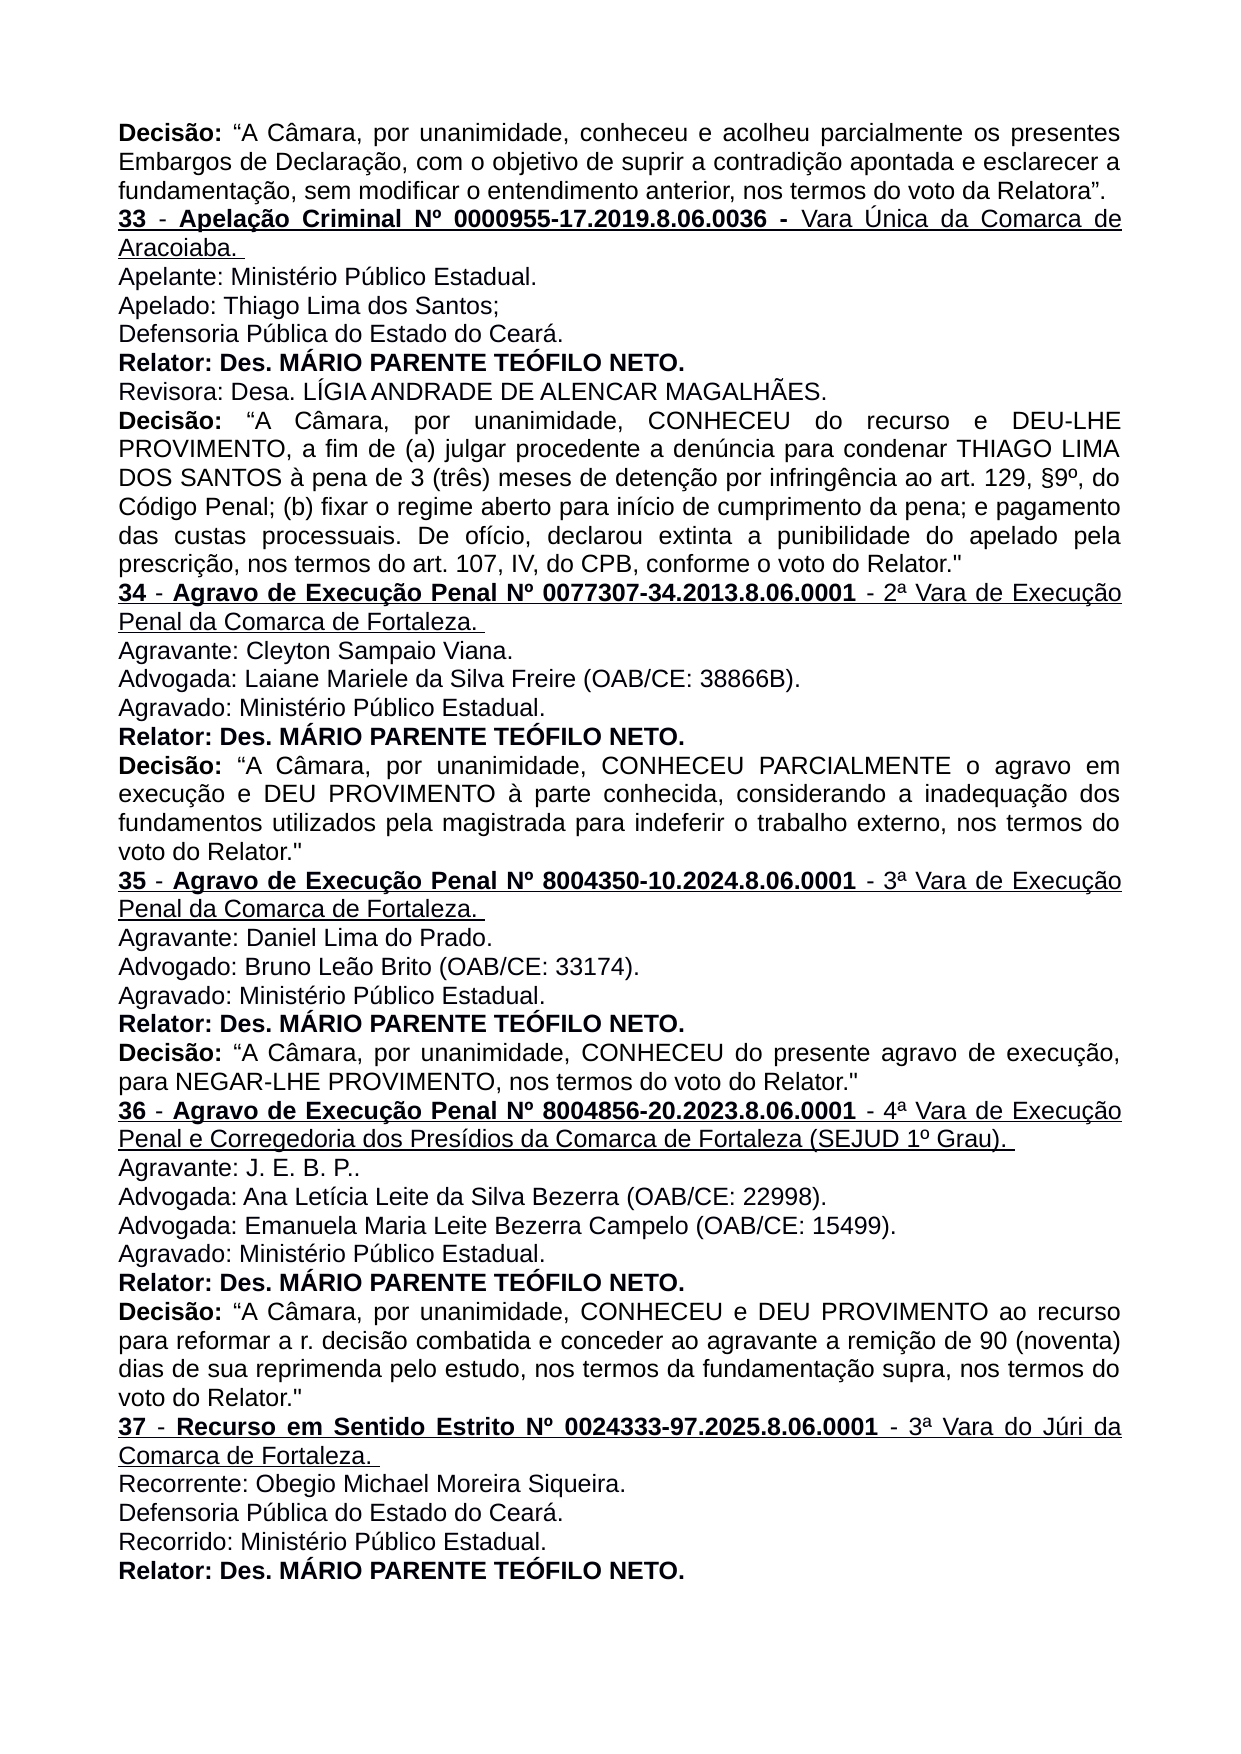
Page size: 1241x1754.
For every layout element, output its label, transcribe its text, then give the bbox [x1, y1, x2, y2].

text Decisão: “A Câmara, por unanimidade, CONHECEU e DEU PROVIMENTO ao recurso para reformar a r. decisão combatida e conceder ao agravante a remição de 90 (noventa) dias de sua reprimenda pelo estudo, nos termos da fundamentação supra, nos termos do voto do Relator." [118, 1297, 1122, 1412]
text Decisão: “A Câmara, por unanimidade, CONHECEU PARCIALMENTE o agravo em execução e DEU PROVIMENTO à parte conhecida, considerando a inadequação dos fundamentos utilizados pela magistrada para indeferir o trabalho externo, nos termos do voto do Relator." [118, 751, 1122, 866]
text Relator: Des. MÁRIO PARENTE TEÓFILO NETO. [118, 722, 1122, 751]
text Comarca de Fortaleza. [118, 1438, 1122, 1469]
text Aracoiaba. [118, 231, 1122, 262]
text Recorrente: Obegio Michael Moreira Siqueira. [118, 1469, 1122, 1498]
text Defensoria Pública do Estado do Ceará. [118, 319, 1122, 348]
text Relator: Des. MÁRIO PARENTE TEÓFILO NETO. [118, 1556, 1122, 1584]
text 36 - Agravo de Execução Penal Nº 8004856-20.2023.8.06.0001 - 4ª Vara de Execução [118, 1096, 1122, 1121]
text Decisão: “A Câmara, por unanimidade, CONHECEU do presente agravo de execução, para NEGAR-LHE PROVIMENTO, nos termos do voto do Relator." [118, 1038, 1122, 1096]
text Relator: Des. MÁRIO PARENTE TEÓFILO NETO. [118, 1268, 1122, 1297]
text Recorrido: Ministério Público Estadual. [118, 1527, 1122, 1556]
text Agravado: Ministério Público Estadual. [118, 693, 1122, 722]
text Relator: Des. MÁRIO PARENTE TEÓFILO NETO. [118, 348, 1122, 377]
text Penal da Comarca de Fortaleza. [118, 604, 1122, 636]
text Advogado: Bruno Leão Brito (OAB/CE: 33174). [118, 952, 1122, 981]
text 34 - Agravo de Execução Penal Nº 0077307-34.2013.8.06.0001 - 2ª Vara de Execução [118, 578, 1122, 603]
text Apelante: Ministério Público Estadual. [118, 262, 1122, 291]
text Agravante: J. E. B. P.. [118, 1153, 1122, 1182]
text Decisão: “A Câmara, por unanimidade, conheceu e acolheu parcialmente os presentes Embargos de Declaração, com o objetivo de suprir a contradição apontada e esclarecer a fundamentação, sem modificar o entendimento anterior, nos termos do voto da Relatora”. [118, 118, 1122, 204]
text Advogada: Emanuela Maria Leite Bezerra Campelo (OAB/CE: 15499). [118, 1211, 1122, 1239]
text Agravante: Cleyton Sampaio Viana. [118, 636, 1122, 664]
text Penal e Corregedoria dos Presídios da Comarca de Fortaleza (SEJUD 1º Grau). [118, 1122, 1122, 1153]
text Advogada: Laiane Mariele da Silva Freire (OAB/CE: 38866B). [118, 664, 1122, 693]
text 35 - Agravo de Execução Penal Nº 8004350-10.2024.8.06.0001 - 3ª Vara de Execução [118, 866, 1122, 891]
text Agravado: Ministério Público Estadual. [118, 981, 1122, 1009]
text 33 - Apelação Criminal Nº 0000955-17.2019.8.06.0036 - Vara Única da Comarca de [118, 204, 1122, 229]
text Penal da Comarca de Fortaleza. [118, 892, 1122, 923]
text Agravante: Daniel Lima do Prado. [118, 923, 1122, 952]
text 37 - Recurso em Sentido Estrito Nº 0024333-97.2025.8.06.0001 - 3ª Vara do Júri da [118, 1412, 1122, 1437]
text Defensoria Pública do Estado do Ceará. [118, 1498, 1122, 1527]
text Revisora: Desa. LÍGIA ANDRADE DE ALENCAR MAGALHÃES. [118, 377, 1122, 406]
text Relator: Des. MÁRIO PARENTE TEÓFILO NETO. [118, 1009, 1122, 1038]
text Decisão: “A Câmara, por unanimidade, CONHECEU do recurso e DEU-LHE PROVIMENTO, a fim de (a) julgar procedente a denúncia para condenar THIAGO LIMA DOS SANTOS à pena de 3 (três) meses de detenção por infringência ao art. 129, §9º, do Código Penal; (b) fixar o regime aberto para início de cumprimento da pena; e pagamento das custas processuais. De ofício, declarou extinta a punibilidade do apelado pela prescrição, nos termos do art. 107, IV, do CPB, conforme o voto do Relator." [118, 406, 1122, 578]
text Advogada: Ana Letícia Leite da Silva Bezerra (OAB/CE: 22998). [118, 1182, 1122, 1211]
text Agravado: Ministério Público Estadual. [118, 1239, 1122, 1268]
text Apelado: Thiago Lima dos Santos; [118, 291, 1122, 319]
